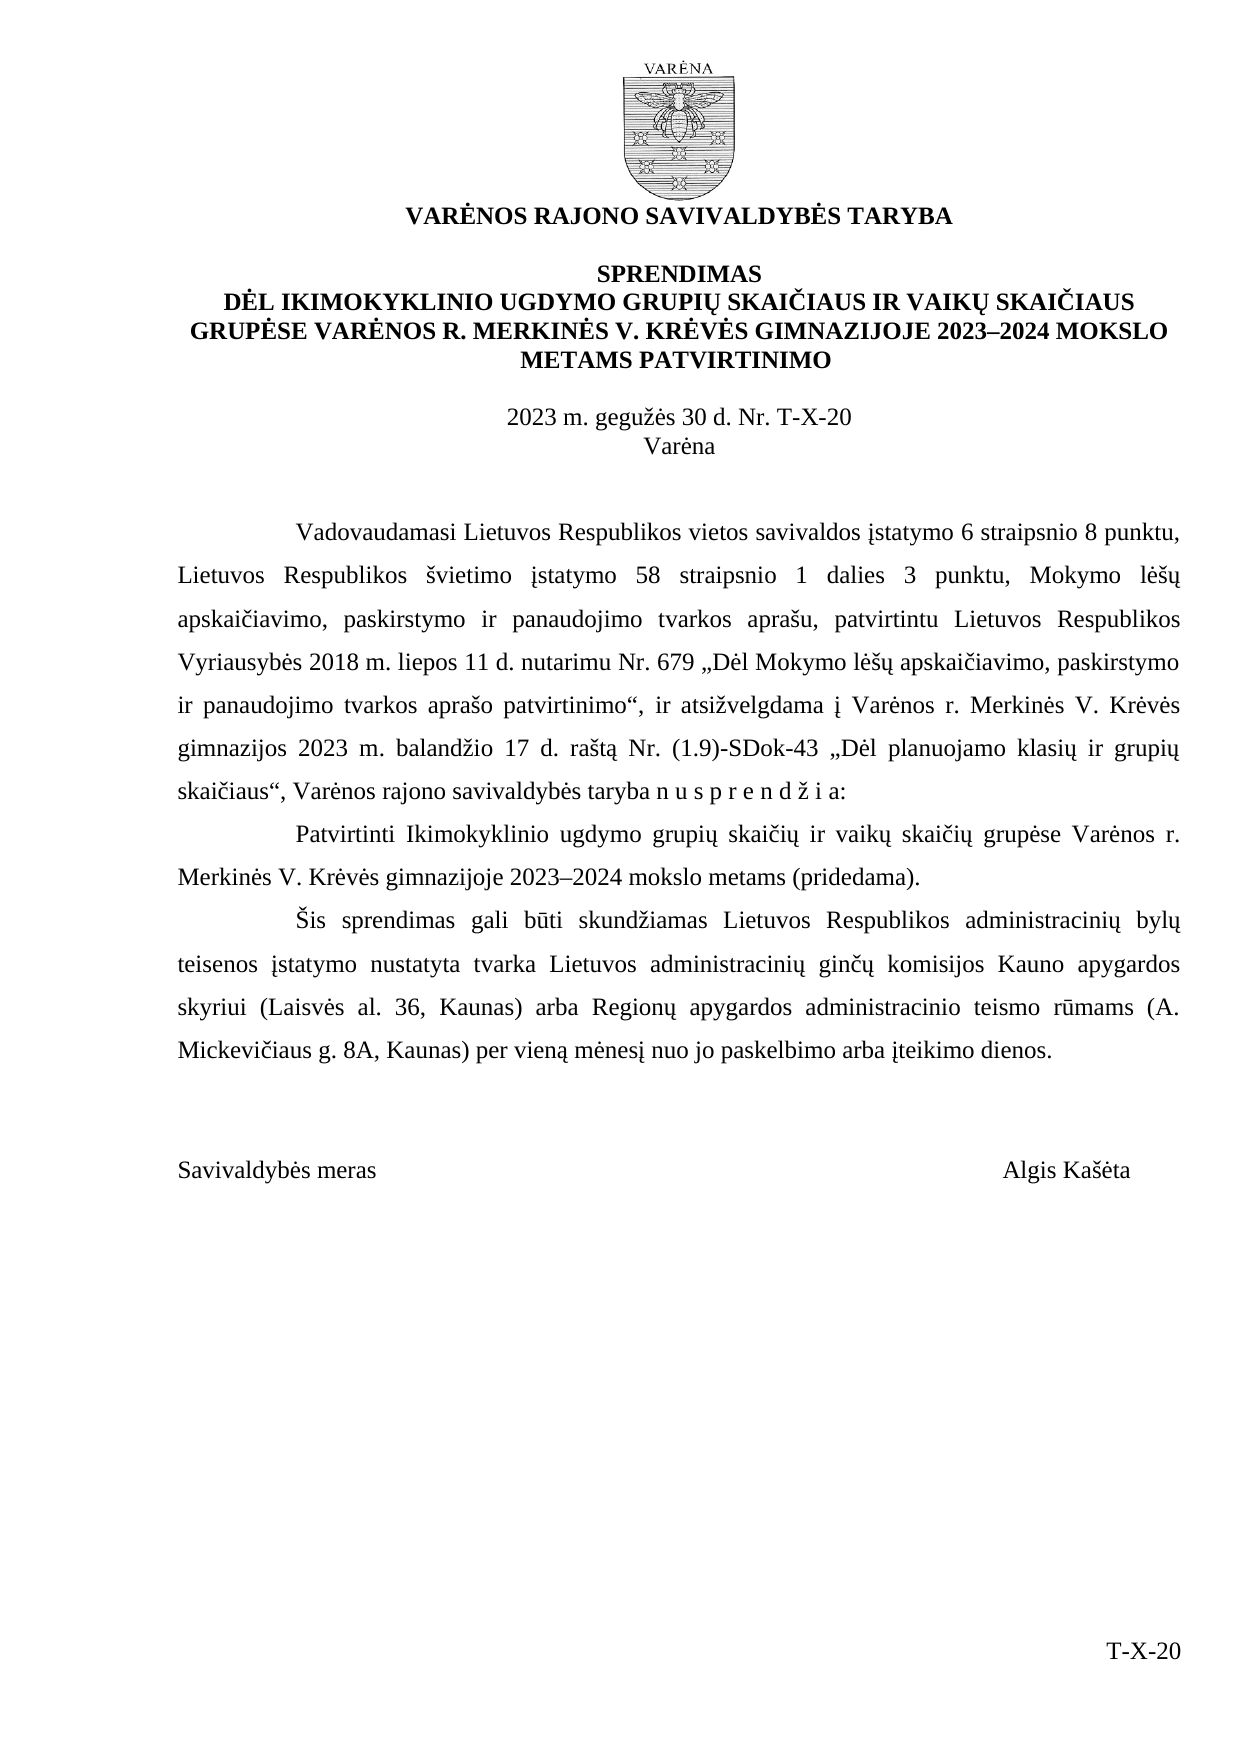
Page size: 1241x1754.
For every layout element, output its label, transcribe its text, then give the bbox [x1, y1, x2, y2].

text Savivaldybės meras Algis Kašėta [177, 1155, 1181, 1183]
text VARĖNOS RAJONO SAVIVALDYBĖS TARYBA [177, 201, 1181, 230]
text Patvirtinti Ikimokyklinio ugdymo grupių skaičių ir vaikų skaičių grupėse Varėnos r. Merkinės V. Krėvės gimnazijoje 2023–2024 mokslo metams (pridedama). [177, 819, 1181, 891]
text Šis sprendimas gali būti skundžiamas Lietuvos Respublikos administracinių bylų teisenos įstatymo nustatyta tvarka Lietuvos administracinių ginčų komisijos Kauno apygardos skyriui (Laisvės al. 36, Kaunas) arba Regionų apygardos administracinio teismo rūmams (A. Mickevičiaus g. 8A, Kaunas) per vieną mėnesį nuo jo paskelbimo arba įteikimo dienos. [177, 906, 1181, 1064]
text Varėna [177, 431, 1181, 460]
text SPRENDIMAS [177, 259, 1181, 287]
text DĖL IKIMOKYKLINIO UGDYMO GRUPIŲ SKAIČIAUS IR VAIKŲ SKAIČIAUS GRUPĖSE VARĖNOS R. MERKINĖS V. KRĖVĖS GIMNAZIJOJE 2023–2024 MOKSLO METAMS PATVIRTINIMO [177, 287, 1181, 374]
text Vadovaudamasi Lietuvos Respublikos vietos savivaldos įstatymo 6 straipsnio 8 punktu, Lietuvos Respublikos švietimo įstatymo 58 straipsnio 1 dalies 3 punktu, Mokymo lėšų apskaičiavimo, paskirstymo ir panaudojimo tvarkos aprašu, patvirtintu Lietuvos Respublikos Vyriausybės 2018 m. liepos 11 d. nutarimu Nr. 679 „Dėl Mokymo lėšų apskaičiavimo, paskirstymo ir panaudojimo tvarkos aprašo patvirtinimo“, ir atsižvelgdama į Varėnos r. Merkinės V. Krėvės gimnazijos 2023 m. balandžio 17 d. raštą Nr. (1.9)-SDok-43 „Dėl planuojamo klasių ir grupių skaičiaus“, Varėnos rajono savivaldybės taryba nusprendžia: [177, 517, 1181, 805]
text 2023 m. gegužės 30 d. Nr. T-X-20 [177, 402, 1181, 431]
